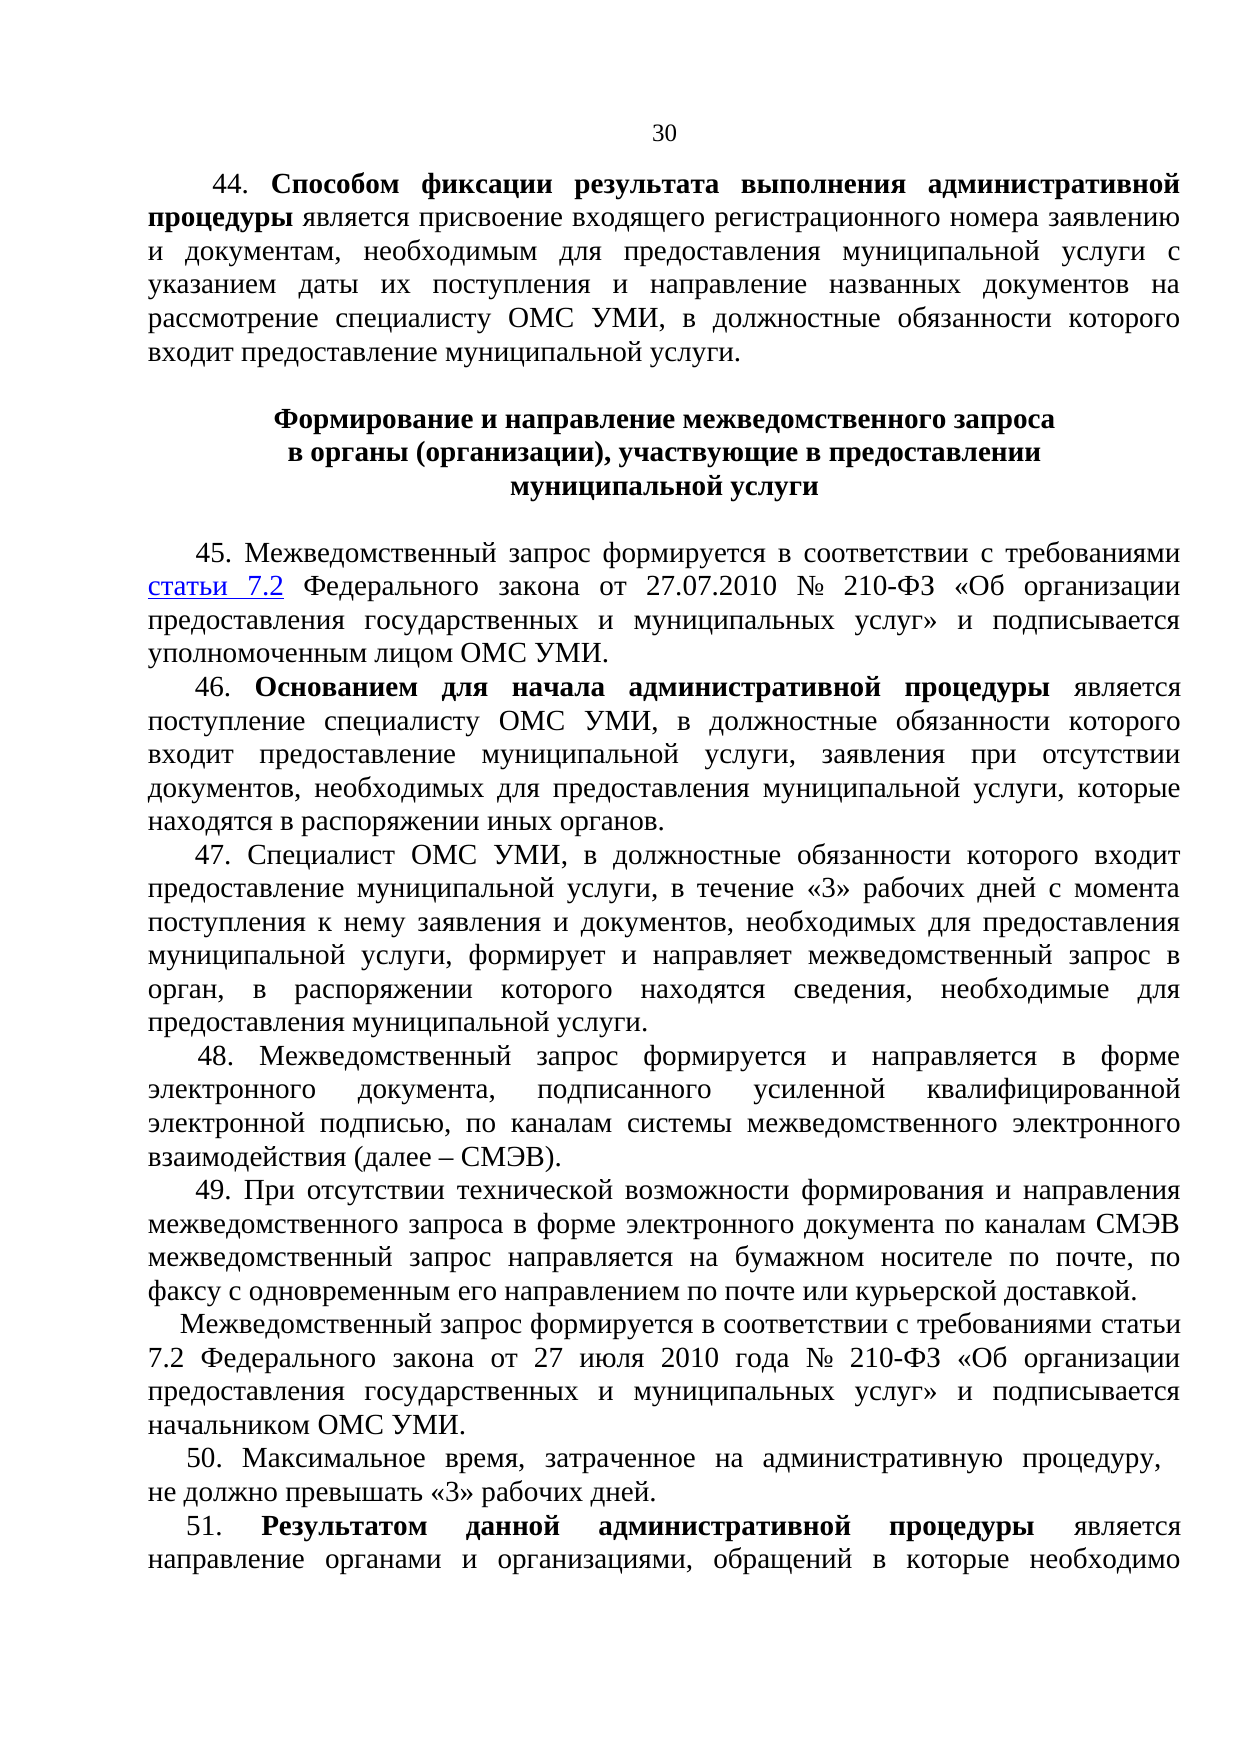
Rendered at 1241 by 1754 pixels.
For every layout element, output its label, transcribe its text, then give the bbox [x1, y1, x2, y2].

text Формирование и направление межведомственного запроса [148, 401, 1181, 434]
text 48. Межведомственный запрос формируется и направляется в форме электронного документа, подписанного усиленной квалифицированной электронной подписью, по каналам системы межведомственного электронного взаимодействия (далее – СМЭВ). [148, 1038, 1181, 1172]
text 46. Основанием для начала административной процедуры является поступление специалисту ОМС УМИ, в должностные обязанности которого входит предоставление муниципальной услуги, заявления при отсутствии документов, необходимых для предоставления муниципальной услуги, которые находятся в распоряжении иных органов. [148, 669, 1181, 837]
text 49. При отсутствии технической возможности формирования и направления межведомственного запроса в форме электронного документа по каналам СМЭВ межведомственный запрос направляется на бумажном носителе по почте, по факсу с одновременным его направлением по почте или курьерской доставкой. [148, 1172, 1181, 1306]
text 45. Межведомственный запрос формируется в соответствии с требованиями статьи 7.2 Федерального закона от 27.07.2010 № 210-ФЗ «Об организации предоставления государственных и муниципальных услуг» и подписывается уполномоченным лицом ОМС УМИ. [148, 535, 1181, 669]
text 47. Специалист ОМС УМИ, в должностные обязанности которого входит предоставление муниципальной услуги, в течение «3» рабочих дней с момента поступления к нему заявления и документов, необходимых для предоставления муниципальной услуги, формирует и направляет межведомственный запрос в орган, в распоряжении которого находятся сведения, необходимые для предоставления муниципальной услуги. [148, 837, 1181, 1038]
text муниципальной услуги [148, 468, 1181, 501]
text 51. Результатом данной административной процедуры является направление органами и организациями, обращений в которые необходимо [148, 1508, 1181, 1575]
text в органы (организации), участвующие в предоставлении [148, 434, 1181, 468]
text 44. Способом фиксации результата выполнения административной процедуры является присвоение входящего регистрационного номера заявлению и документам, необходимым для предоставления муниципальной услуги с указанием даты их поступления и направление названных документов на рассмотрение специалисту ОМС УМИ, в должностные обязанности которого входит предоставление муниципальной услуги. [148, 166, 1181, 367]
text Межведомственный запрос формируется в соответствии с требованиями статьи 7.2 Федерального закона от 27 июля 2010 года № 210-ФЗ «Об организации предоставления государственных и муниципальных услуг» и подписывается начальником ОМС УМИ. [148, 1306, 1181, 1441]
text 50. Максимальное время, затраченное на административную процедуру, не должно превышать «3» рабочих дней. [148, 1441, 1181, 1508]
